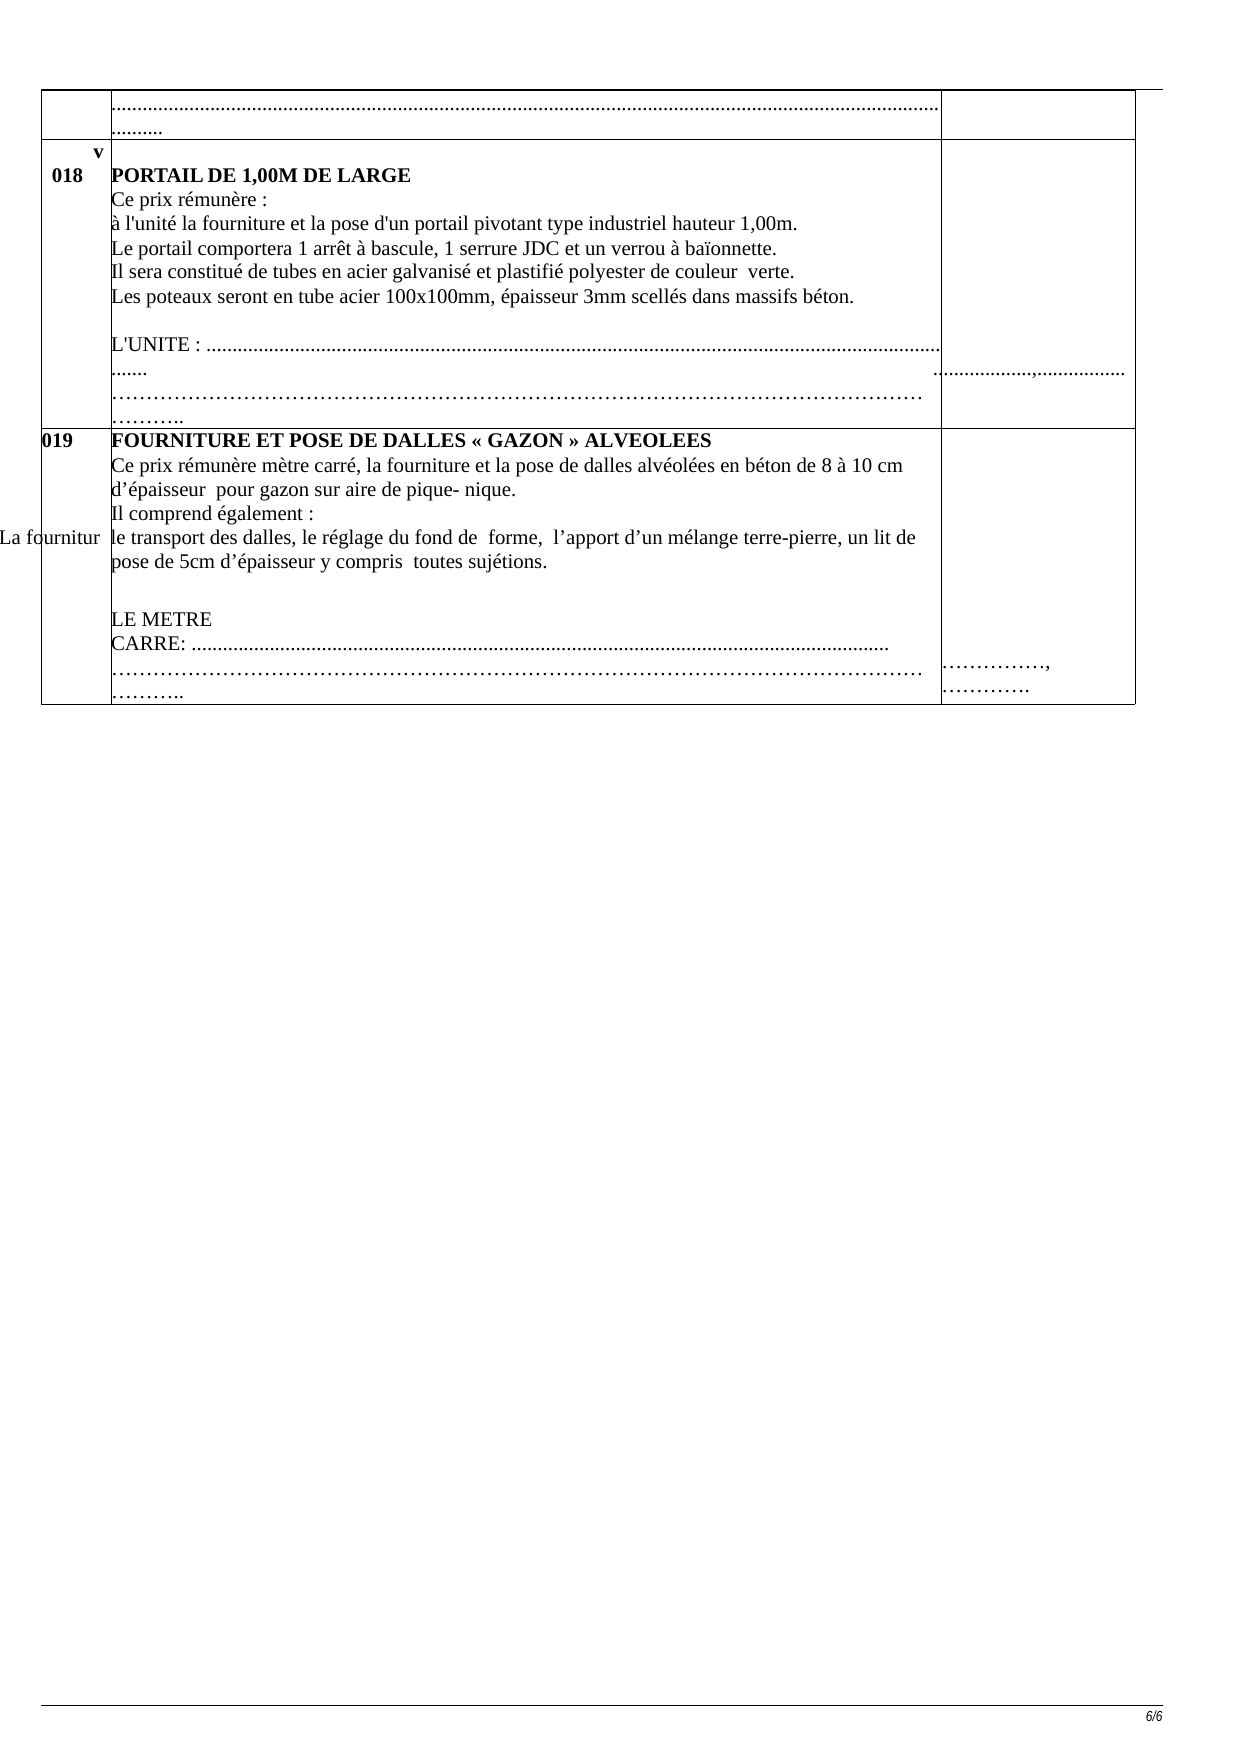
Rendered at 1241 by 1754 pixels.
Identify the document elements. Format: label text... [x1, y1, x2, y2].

table_cell [1136, 428, 1159, 703]
table_cell FOURNITURE ET POSE DE DALLES « GAZON » ALVEOLEES Ce prix rémunère mètre carré, la fourniture et la pose de dalles alvéolées en béton de 8 à 10 cm d’épaisseur pour gazon sur aire de pique- nique. Il comprend également : La fournitur le transport des dalles, le réglage du fond de forme, l’apport d’un mélange terre-pierre, un lit de pose de 5cm d’épaisseur y compris toutes sujétions. LE METRE CARRE: ...................................................................................................................................... ……………………………………………………………………………………………………………….. [112, 429, 941, 703]
table_cell ...................,................. [942, 140, 1135, 428]
table_cell [1136, 90, 1159, 139]
table_cell [1159, 90, 1163, 139]
table_cell v PORTAIL DE 1,00M DE LARGE Ce prix rémunère : à l'unité la fourniture et la pose d'un portail pivotant type industriel hauteur 1,00m. Le portail comportera 1 arrêt à bascule, 1 serrure JDC et un verrou à baïonnette. Il sera constitué de tubes en acier galvanisé et plastifié polyester de couleur verte. Les poteaux seront en tube acier 100x100mm, épaisseur 3mm scellés dans massifs béton. L'UNITE : .................................................................................................................................................... ……………………………………………………………………………………………………………….. [112, 140, 941, 428]
table_cell [1159, 139, 1163, 428]
table_cell ……………,…………. [942, 429, 1135, 703]
table_cell ......................................................................................................................................................................... [112, 91, 941, 139]
table_cell [1136, 139, 1159, 428]
table_cell [942, 91, 1135, 139]
table_cell [42, 91, 111, 139]
table_cell [1159, 428, 1163, 703]
table_cell 019 [42, 429, 111, 703]
table_cell 018 [42, 140, 111, 428]
